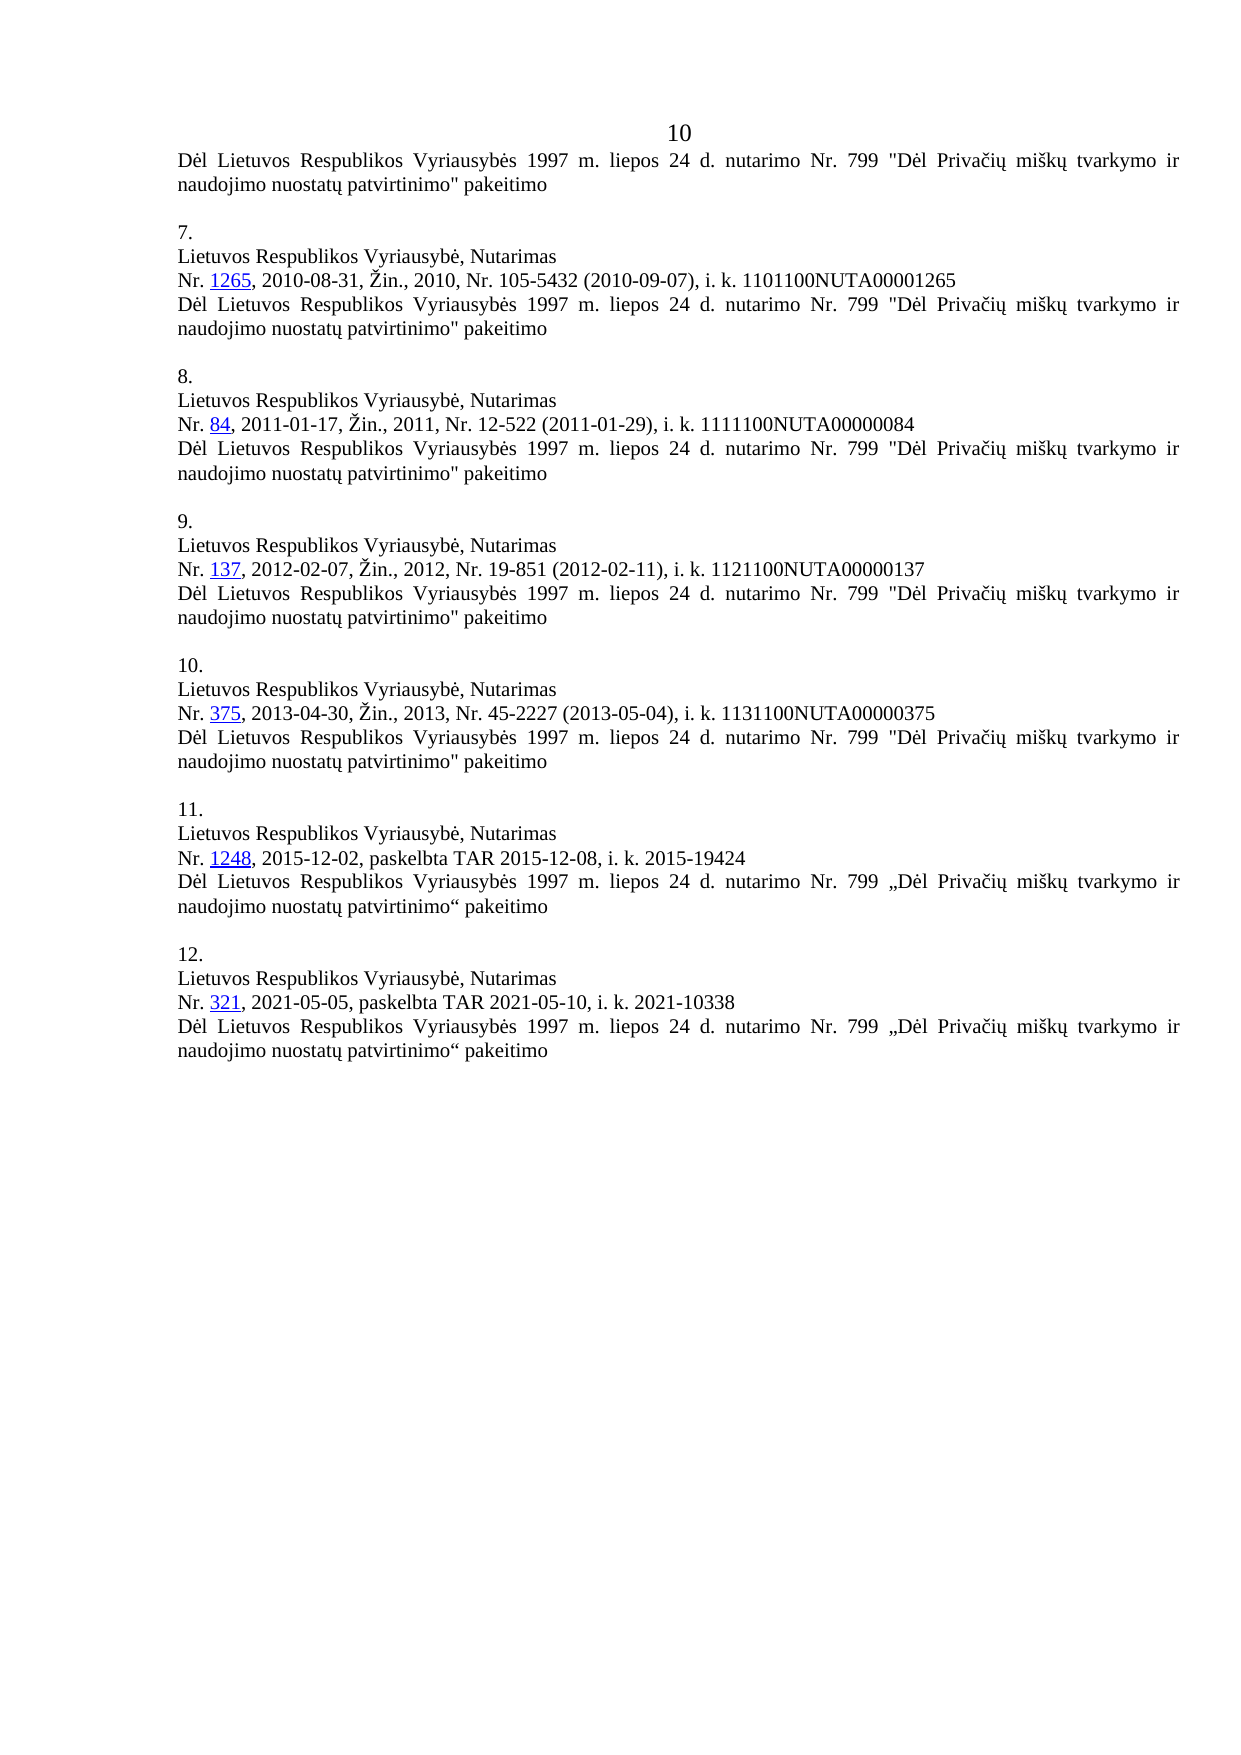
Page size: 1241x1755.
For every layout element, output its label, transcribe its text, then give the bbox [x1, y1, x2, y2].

text Lietuvos Respublikos Vyriausybė, Nutarimas [177, 677, 1181, 701]
text Dėl Lietuvos Respublikos Vyriausybės 1997 m. liepos 24 d. nutarimo Nr. 799 "Dėl Privačių miškų tvarkymo ir naudojimo nuostatų patvirtinimo" pakeitimo [177, 436, 1181, 484]
text Nr. 1265, 2010-08-31, Žin., 2010, Nr. 105-5432 (2010-09-07), i. k. 1101100NUTA00001265 [177, 268, 1181, 292]
text Lietuvos Respublikos Vyriausybė, Nutarimas [177, 821, 1181, 845]
text 11. [177, 797, 1181, 821]
text Lietuvos Respublikos Vyriausybė, Nutarimas [177, 388, 1181, 412]
text Dėl Lietuvos Respublikos Vyriausybės 1997 m. liepos 24 d. nutarimo Nr. 799 "Dėl Privačių miškų tvarkymo ir naudojimo nuostatų patvirtinimo" pakeitimo [177, 148, 1181, 196]
text Lietuvos Respublikos Vyriausybė, Nutarimas [177, 966, 1181, 990]
text 7. [177, 220, 1181, 244]
text Lietuvos Respublikos Vyriausybė, Nutarimas [177, 533, 1181, 557]
text Nr. 84, 2011-01-17, Žin., 2011, Nr. 12-522 (2011-01-29), i. k. 1111100NUTA00000084 [177, 412, 1181, 436]
text Lietuvos Respublikos Vyriausybė, Nutarimas [177, 244, 1181, 268]
text Dėl Lietuvos Respublikos Vyriausybės 1997 m. liepos 24 d. nutarimo Nr. 799 „Dėl Privačių miškų tvarkymo ir naudojimo nuostatų patvirtinimo“ pakeitimo [177, 1014, 1181, 1062]
text 9. [177, 508, 1181, 533]
text 12. [177, 942, 1181, 966]
text Nr. 137, 2012-02-07, Žin., 2012, Nr. 19-851 (2012-02-11), i. k. 1121100NUTA00000137 [177, 557, 1181, 581]
text Dėl Lietuvos Respublikos Vyriausybės 1997 m. liepos 24 d. nutarimo Nr. 799 "Dėl Privačių miškų tvarkymo ir naudojimo nuostatų patvirtinimo" pakeitimo [177, 581, 1181, 629]
text Dėl Lietuvos Respublikos Vyriausybės 1997 m. liepos 24 d. nutarimo Nr. 799 "Dėl Privačių miškų tvarkymo ir naudojimo nuostatų patvirtinimo" pakeitimo [177, 292, 1181, 340]
text Nr. 321, 2021-05-05, paskelbta TAR 2021-05-10, i. k. 2021-10338 [177, 990, 1181, 1014]
text Dėl Lietuvos Respublikos Vyriausybės 1997 m. liepos 24 d. nutarimo Nr. 799 "Dėl Privačių miškų tvarkymo ir naudojimo nuostatų patvirtinimo" pakeitimo [177, 725, 1181, 773]
text Nr. 375, 2013-04-30, Žin., 2013, Nr. 45-2227 (2013-05-04), i. k. 1131100NUTA00000375 [177, 701, 1181, 725]
text 10. [177, 653, 1181, 677]
text Dėl Lietuvos Respublikos Vyriausybės 1997 m. liepos 24 d. nutarimo Nr. 799 „Dėl Privačių miškų tvarkymo ir naudojimo nuostatų patvirtinimo“ pakeitimo [177, 869, 1181, 918]
text 8. [177, 364, 1181, 388]
text Nr. 1248, 2015-12-02, paskelbta TAR 2015-12-08, i. k. 2015-19424 [177, 845, 1181, 869]
